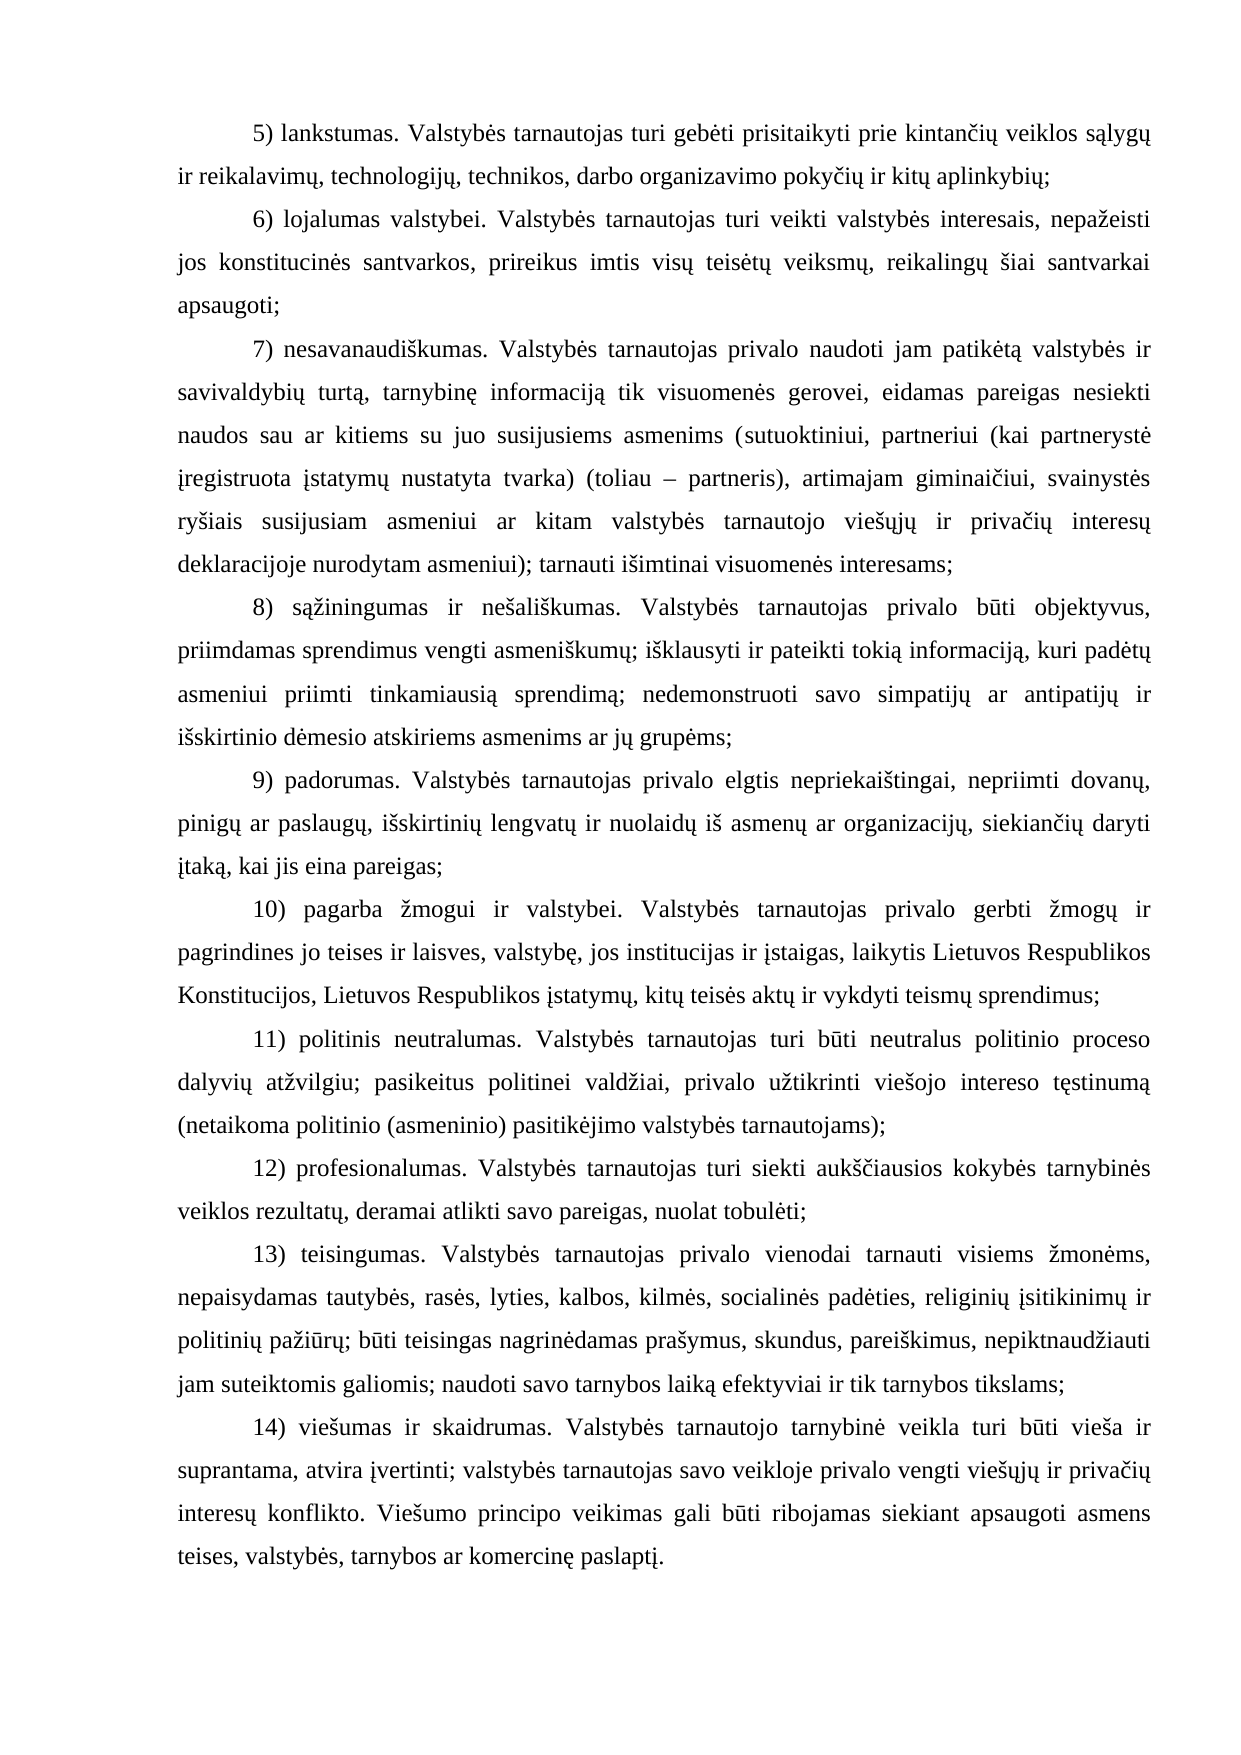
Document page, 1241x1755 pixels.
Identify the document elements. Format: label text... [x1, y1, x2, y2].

text 8) sąžiningumas ir nešališkumas. Valstybės tarnautojas privalo būti objektyvus, priimdamas sprendimus vengti asmeniškumų; išklausyti ir pateikti tokią informaciją, kuri padėtų asmeniui priimti tinkamiausią sprendimą; nedemonstruoti savo simpatijų ar antipatijų ir išskirtinio dėmesio atskiriems asmenims ar jų grupėms; [177, 592, 1152, 751]
text 12) profesionalumas. Valstybės tarnautojas turi siekti aukščiausios kokybės tarnybinės veiklos rezultatų, deramai atlikti savo pareigas, nuolat tobulėti; [177, 1153, 1152, 1225]
text 13) teisingumas. Valstybės tarnautojas privalo vienodai tarnauti visiems žmonėms, nepaisydamas tautybės, rasės, lyties, kalbos, kilmės, socialinės padėties, religinių įsitikinimų ir politinių pažiūrų; būti teisingas nagrinėdamas prašymus, skundus, pareiškimus, nepiktnaudžiauti jam suteiktomis galiomis; naudoti savo tarnybos laiką efektyviai ir tik tarnybos tikslams; [177, 1239, 1152, 1397]
text 5) lankstumas. Valstybės tarnautojas turi gebėti prisitaikyti prie kintančių veiklos sąlygų ir reikalavimų, technologijų, technikos, darbo organizavimo pokyčių ir kitų aplinkybių; [177, 118, 1152, 190]
text 11) politinis neutralumas. Valstybės tarnautojas turi būti neutralus politinio proceso dalyvių atžvilgiu; pasikeitus politinei valdžiai, privalo užtikrinti viešojo intereso tęstinumą (netaikoma politinio (asmeninio) pasitikėjimo valstybės tarnautojams); [177, 1024, 1152, 1139]
text 7) nesavanaudiškumas. Valstybės tarnautojas privalo naudoti jam patikėtą valstybės ir savivaldybių turtą, tarnybinę informaciją tik visuomenės gerovei, eidamas pareigas nesiekti naudos sau ar kitiems su juo susijusiems asmenims (sutuoktiniui, partneriui (kai partnerystė įregistruota įstatymų nustatyta tvarka) (toliau – partneris), artimajam giminaičiui, svainystės ryšiais susijusiam asmeniui ar kitam valstybės tarnautojo viešųjų ir privačių interesų deklaracijoje nurodytam asmeniui); tarnauti išimtinai visuomenės interesams; [177, 334, 1152, 578]
text 14) viešumas ir skaidrumas. Valstybės tarnautojo tarnybinė veikla turi būti vieša ir suprantama, atvira įvertinti; valstybės tarnautojas savo veikloje privalo vengti viešųjų ir privačių interesų konflikto. Viešumo principo veikimas gali būti ribojamas siekiant apsaugoti asmens teises, valstybės, tarnybos ar komercinę paslaptį. [177, 1412, 1152, 1570]
text 10) pagarba žmogui ir valstybei. Valstybės tarnautojas privalo gerbti žmogų ir pagrindines jo teises ir laisves, valstybę, jos institucijas ir įstaigas, laikytis Lietuvos Respublikos Konstitucijos, Lietuvos Respublikos įstatymų, kitų teisės aktų ir vykdyti teismų sprendimus; [177, 894, 1152, 1009]
text 9) padorumas. Valstybės tarnautojas privalo elgtis nepriekaištingai, nepriimti dovanų, pinigų ar paslaugų, išskirtinių lengvatų ir nuolaidų iš asmenų ar organizacijų, siekiančių daryti įtaką, kai jis eina pareigas; [177, 765, 1152, 880]
text 6) lojalumas valstybei. Valstybės tarnautojas turi veikti valstybės interesais, nepažeisti jos konstitucinės santvarkos, prireikus imtis visų teisėtų veiksmų, reikalingų šiai santvarkai apsaugoti; [177, 204, 1152, 319]
